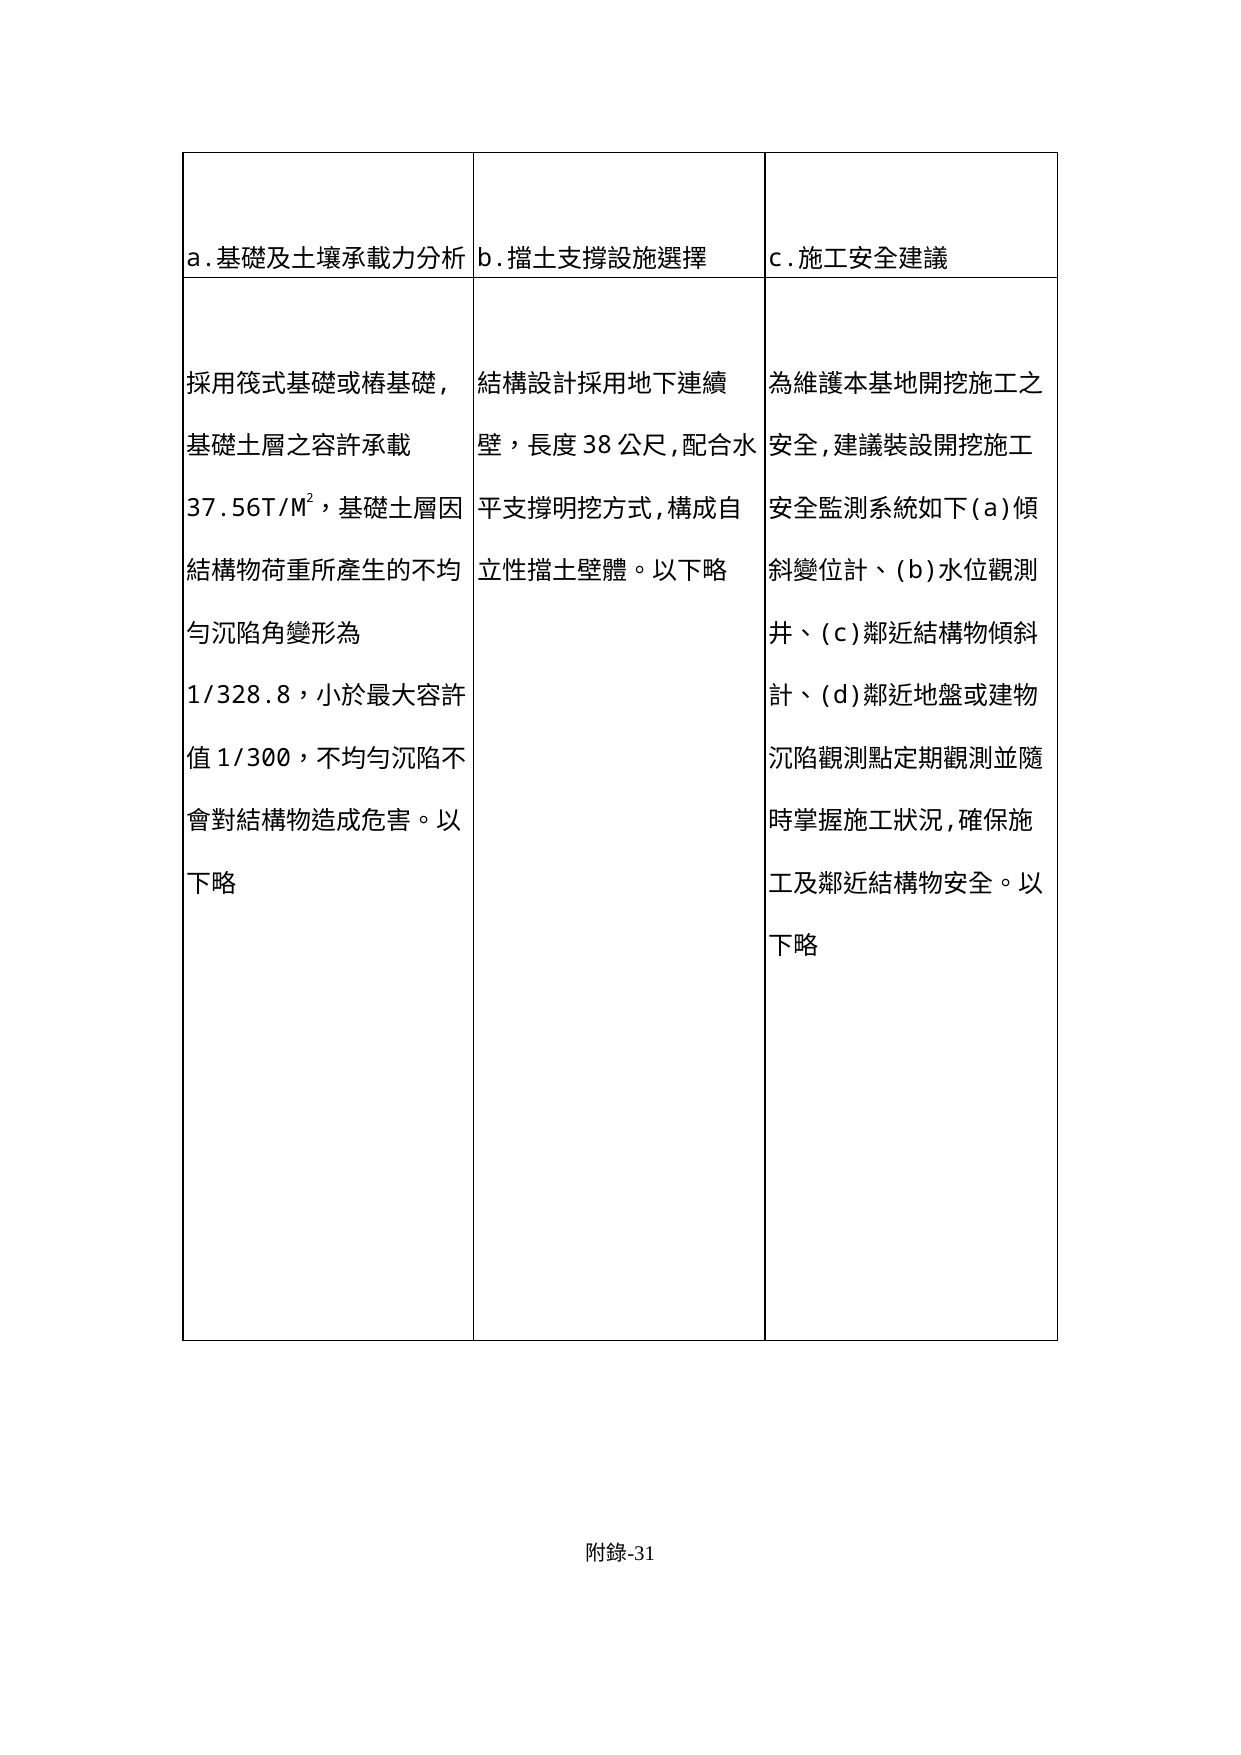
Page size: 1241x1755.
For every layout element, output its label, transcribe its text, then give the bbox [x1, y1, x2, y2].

table_cell c.施工安全建議 [766, 153, 1057, 277]
table_cell 採用筏式基礎或樁基礎,基礎土層之容許承載37.56T/M2，基礎土層因結構物荷重所產生的不均勻沉陷角變形為1/328.8，小於最大容許值1/300，不均勻沉陷不會對結構物造成危害。以下略 [184, 278, 473, 1339]
table_cell 為維護本基地開挖施工之安全,建議裝設開挖施工安全監測系統如下(a)傾斜變位計、(b)水位觀測井、(c)鄰近結構物傾斜計、(d)鄰近地盤或建物沉陷觀測點定期觀測並隨時掌握施工狀況,確保施工及鄰近結構物安全。以下略 [766, 278, 1057, 1339]
table_cell a.基礎及土壤承載力分析 [184, 153, 473, 277]
table_cell b.擋土支撐設施選擇 [474, 153, 764, 277]
table_cell 結構設計採用地下連續壁，長度38公尺,配合水平支撐明挖方式,構成自立性擋土壁體。以下略 [474, 278, 764, 1339]
